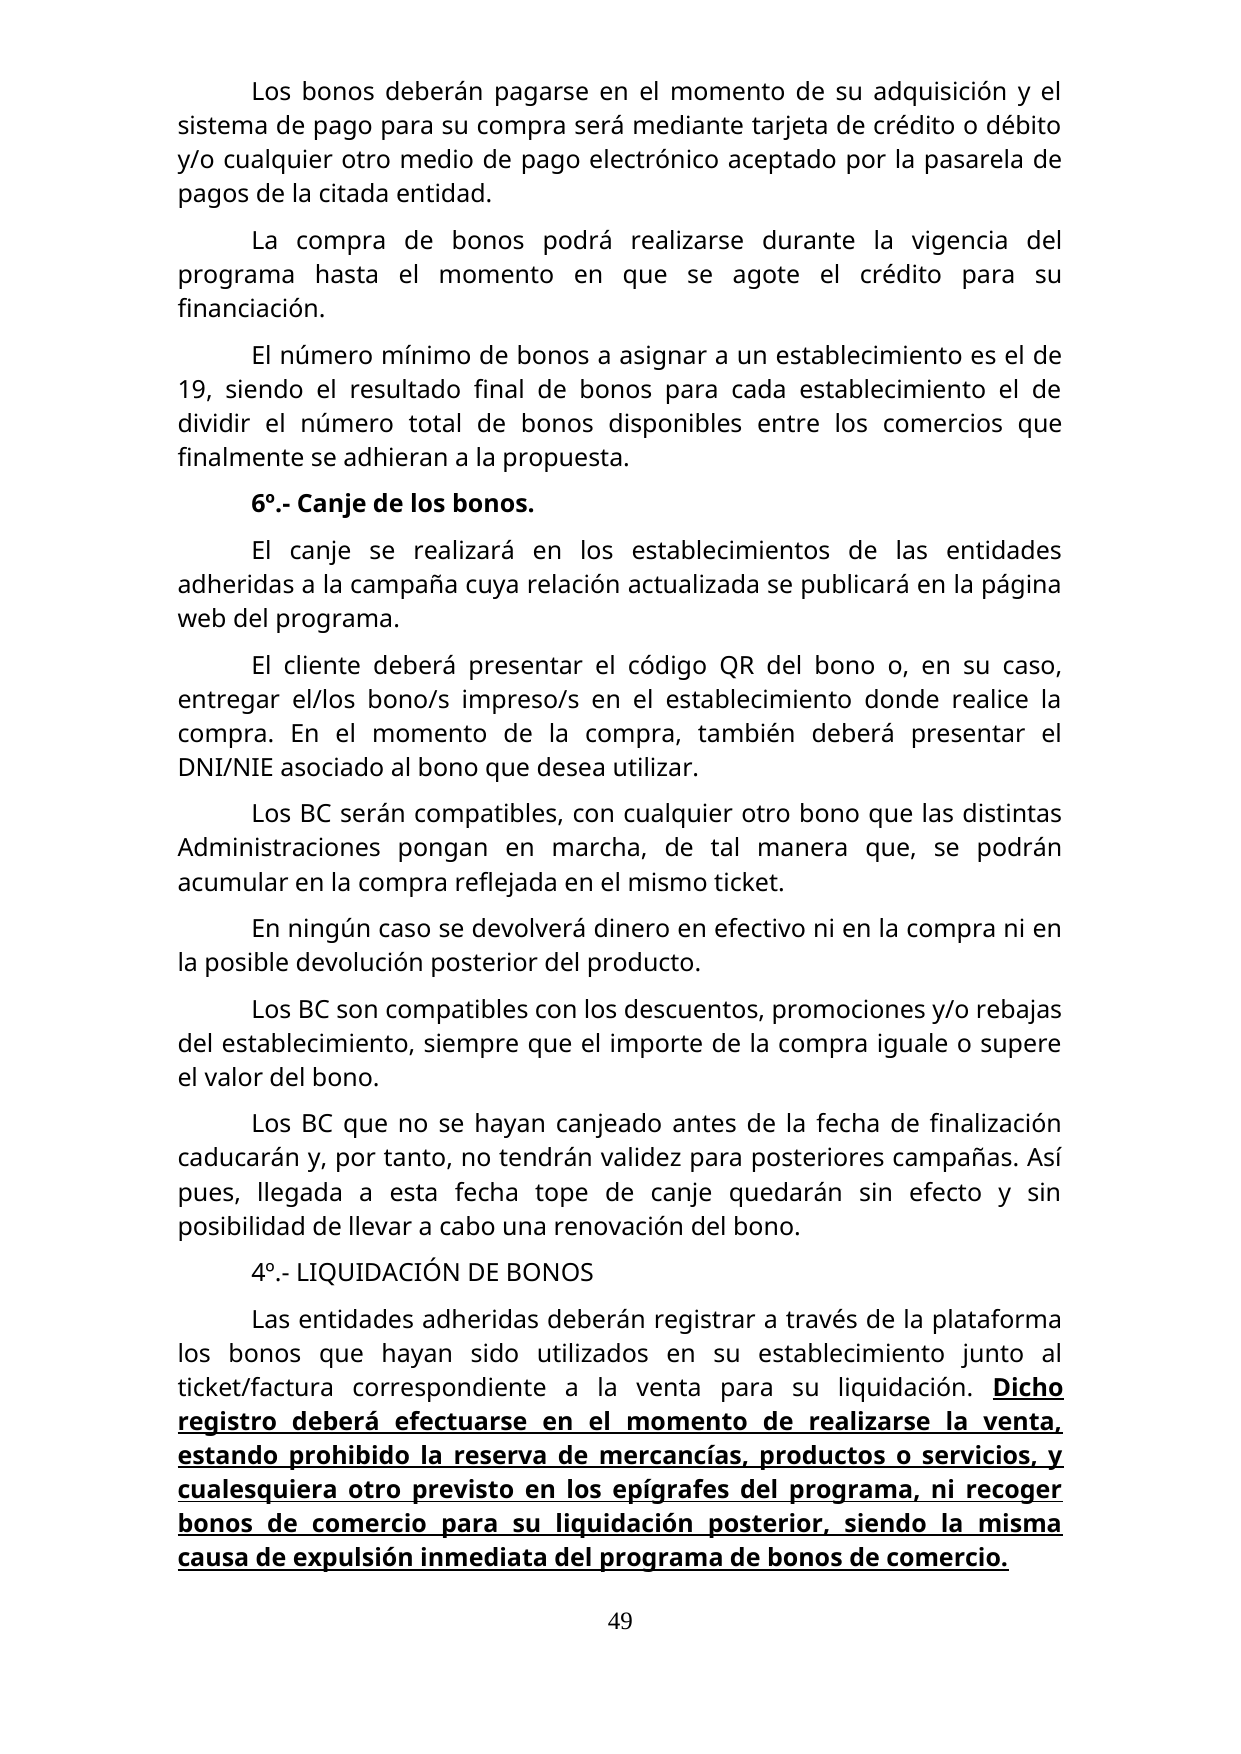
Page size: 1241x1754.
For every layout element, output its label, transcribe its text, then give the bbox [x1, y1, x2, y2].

text 4º.- LIQUIDACIÓN DE BONOS [177, 1255, 1063, 1289]
text La compra de bonos podrá realizarse durante la vigencia del programa hasta el momento en que se agote el crédito para su financiación. [177, 223, 1063, 325]
text El canje se realizará en los establecimientos de las entidades adheridas a la campaña cuya relación actualizada se publicará en la página web del programa. [177, 533, 1063, 635]
text bonos de comercio para su liquidación posterior, siendo la misma [177, 1502, 1063, 1534]
text Los bonos deberán pagarse en el momento de su adquisición y el sistema de pago para su compra será mediante tarjeta de crédito o débito y/o cualquier otro medio de pago electrónico aceptado por la pasarela de pagos de la citada entidad. [177, 74, 1063, 210]
text 6º.- Canje de los bonos. [177, 486, 1063, 520]
text cualesquiera otro previsto en los epígrafes del programa, ni recoger [177, 1467, 1063, 1501]
text El número mínimo de bonos a asignar a un establecimiento es el de 19, siendo el resultado final de bonos para cada establecimiento el de dividir el número total de bonos disponibles entre los comercios que finalmente se adhieran a la propuesta. [177, 337, 1063, 473]
text El cliente deberá presentar el código QR del bono o, en su caso, entregar el/los bono/s impreso/s en el establecimiento donde realice la compra. En el momento de la compra, también deberá presentar el DNI/NIE asociado al bono que desea utilizar. [177, 647, 1063, 783]
text estando prohibido la reserva de mercancías, productos o servicios, y [177, 1433, 1063, 1466]
text Las entidades adheridas deberán registrar a través de la plataforma los bonos que hayan sido utilizados en su establecimiento junto al ticket/factura correspondiente a la venta para su liquidación. Dicho registro deberá efectuarse en el momento de realizarse la venta, [177, 1301, 1063, 1432]
text Los BC serán compatibles, con cualquier otro bono que las distintas Administraciones pongan en marcha, de tal manera que, se podrán acumular en la compra reflejada en el mismo ticket. [177, 796, 1063, 898]
text En ningún caso se devolverá dinero en efectivo ni en la compra ni en la posible devolución posterior del producto. [177, 911, 1063, 979]
text Los BC que no se hayan canjeado antes de la fecha de finalización caducarán y, por tanto, no tendrán validez para posteriores campañas. Así pues, llegada a esta fecha tope de canje quedarán sin efecto y sin posibilidad de llevar a cabo una renovación del bono. [177, 1106, 1063, 1242]
text Los BC son compatibles con los descuentos, promociones y/o rebajas del establecimiento, siempre que el importe de la compra iguale o supere el valor del bono. [177, 991, 1063, 1093]
text causa de expulsión inmediata del programa de bonos de comercio. [177, 1535, 1063, 1574]
